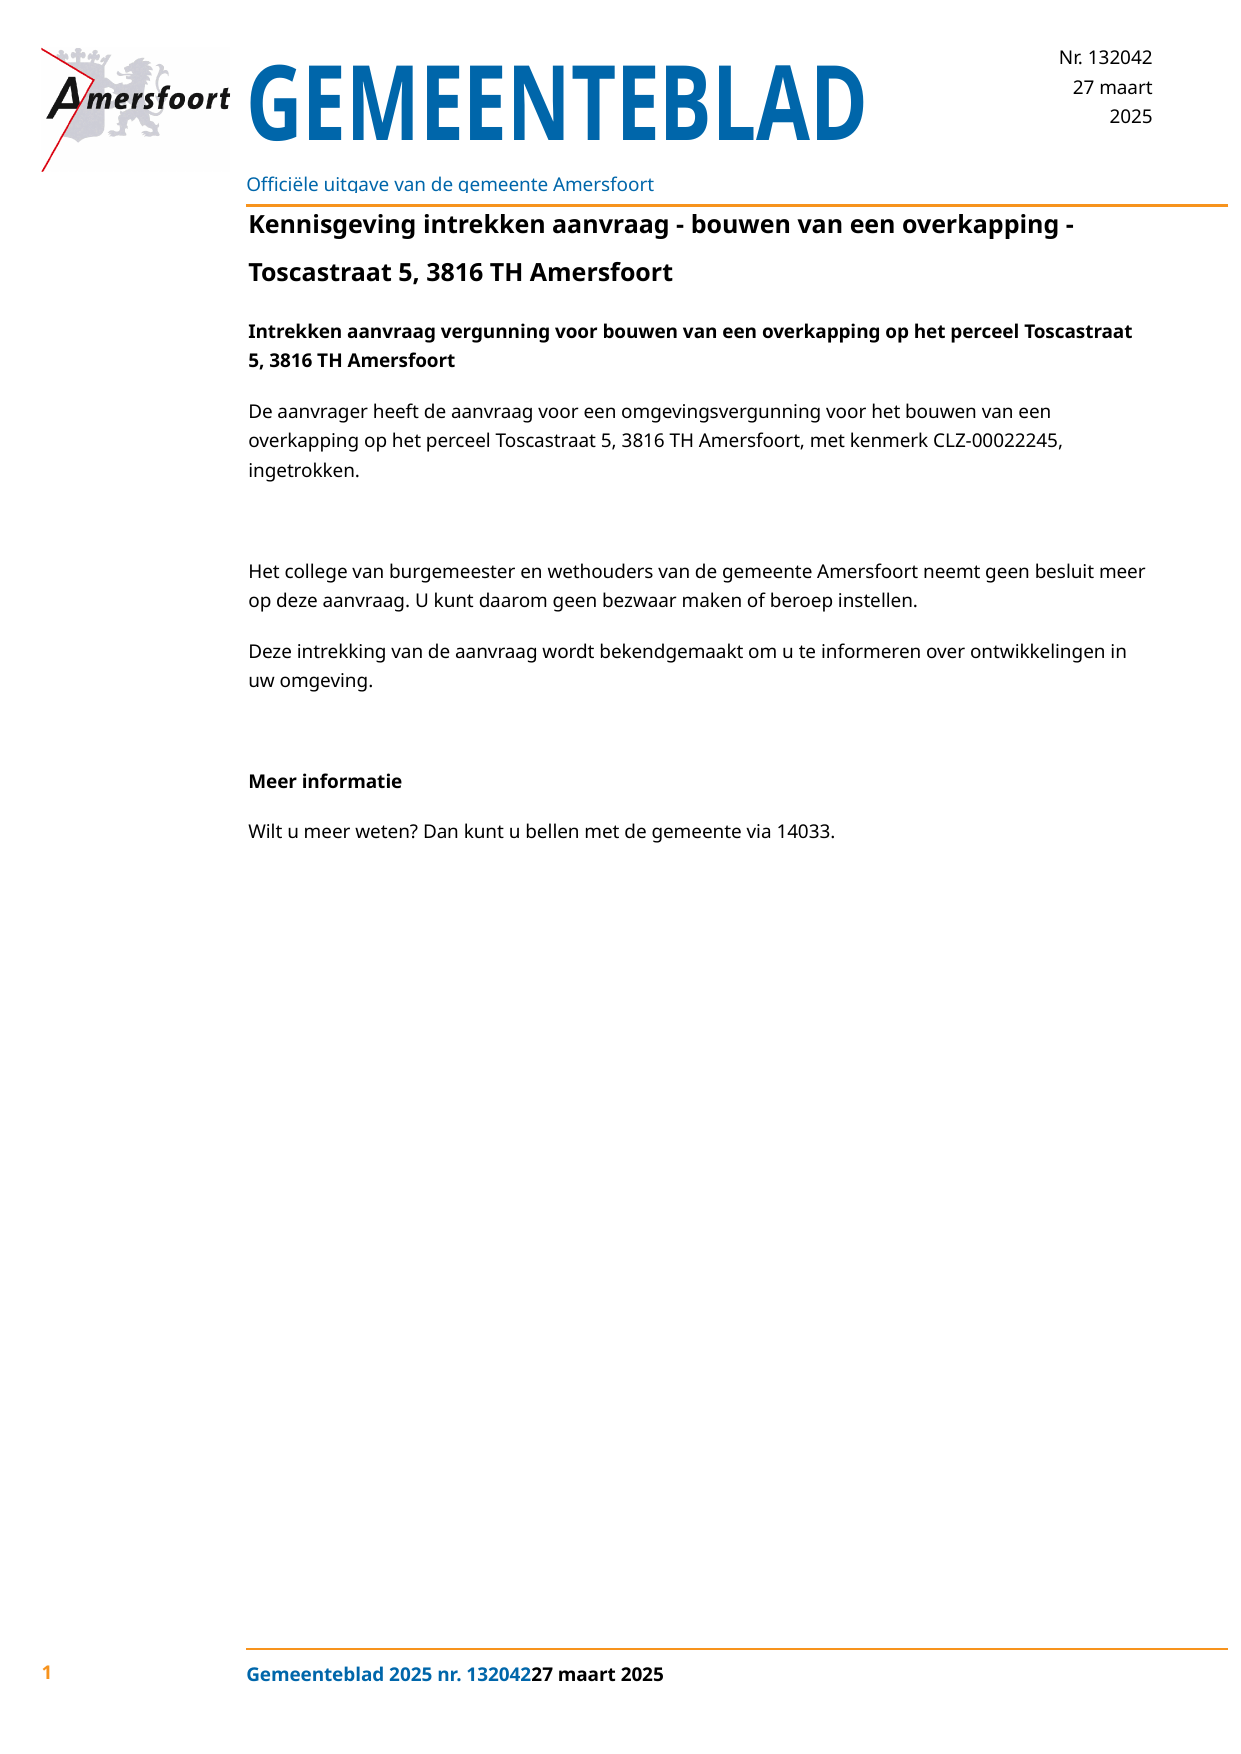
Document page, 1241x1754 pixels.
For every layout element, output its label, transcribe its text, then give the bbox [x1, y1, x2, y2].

text Het college van burgemeester en wethouders van de gemeente Amersfoort neemt geen besluit meer op deze aanvraag. U kunt daarom geen bezwaar maken of beroep instellen. [248, 558, 1152, 613]
text Kennisgeving intrekken aanvraag - bouwen van een overkapping - Toscastraat 5, 3816 TH Amersfoort [248, 207, 1152, 288]
text Intrekken aanvraag vergunning voor bouwen van een overkapping op het perceel Toscastraat 5, 3816 TH Amersfoort [248, 318, 1152, 373]
text Meer informatie [248, 768, 1152, 794]
text Deze intrekking van de aanvraag wordt bekendgemaakt om u te informeren over ontwikkelingen in uw omgeving. [248, 638, 1152, 693]
text De aanvrager heeft de aanvraag voor een omgevingsvergunning voor het bouwen van een overkapping op het perceel Toscastraat 5, 3816 TH Amersfoort, met kenmerk CLZ-00022245, ingetrokken. [248, 398, 1152, 483]
picture [41, 47, 231, 172]
text Wilt u meer weten? Dan kunt u bellen met de gemeente via 14033. [248, 819, 1152, 844]
